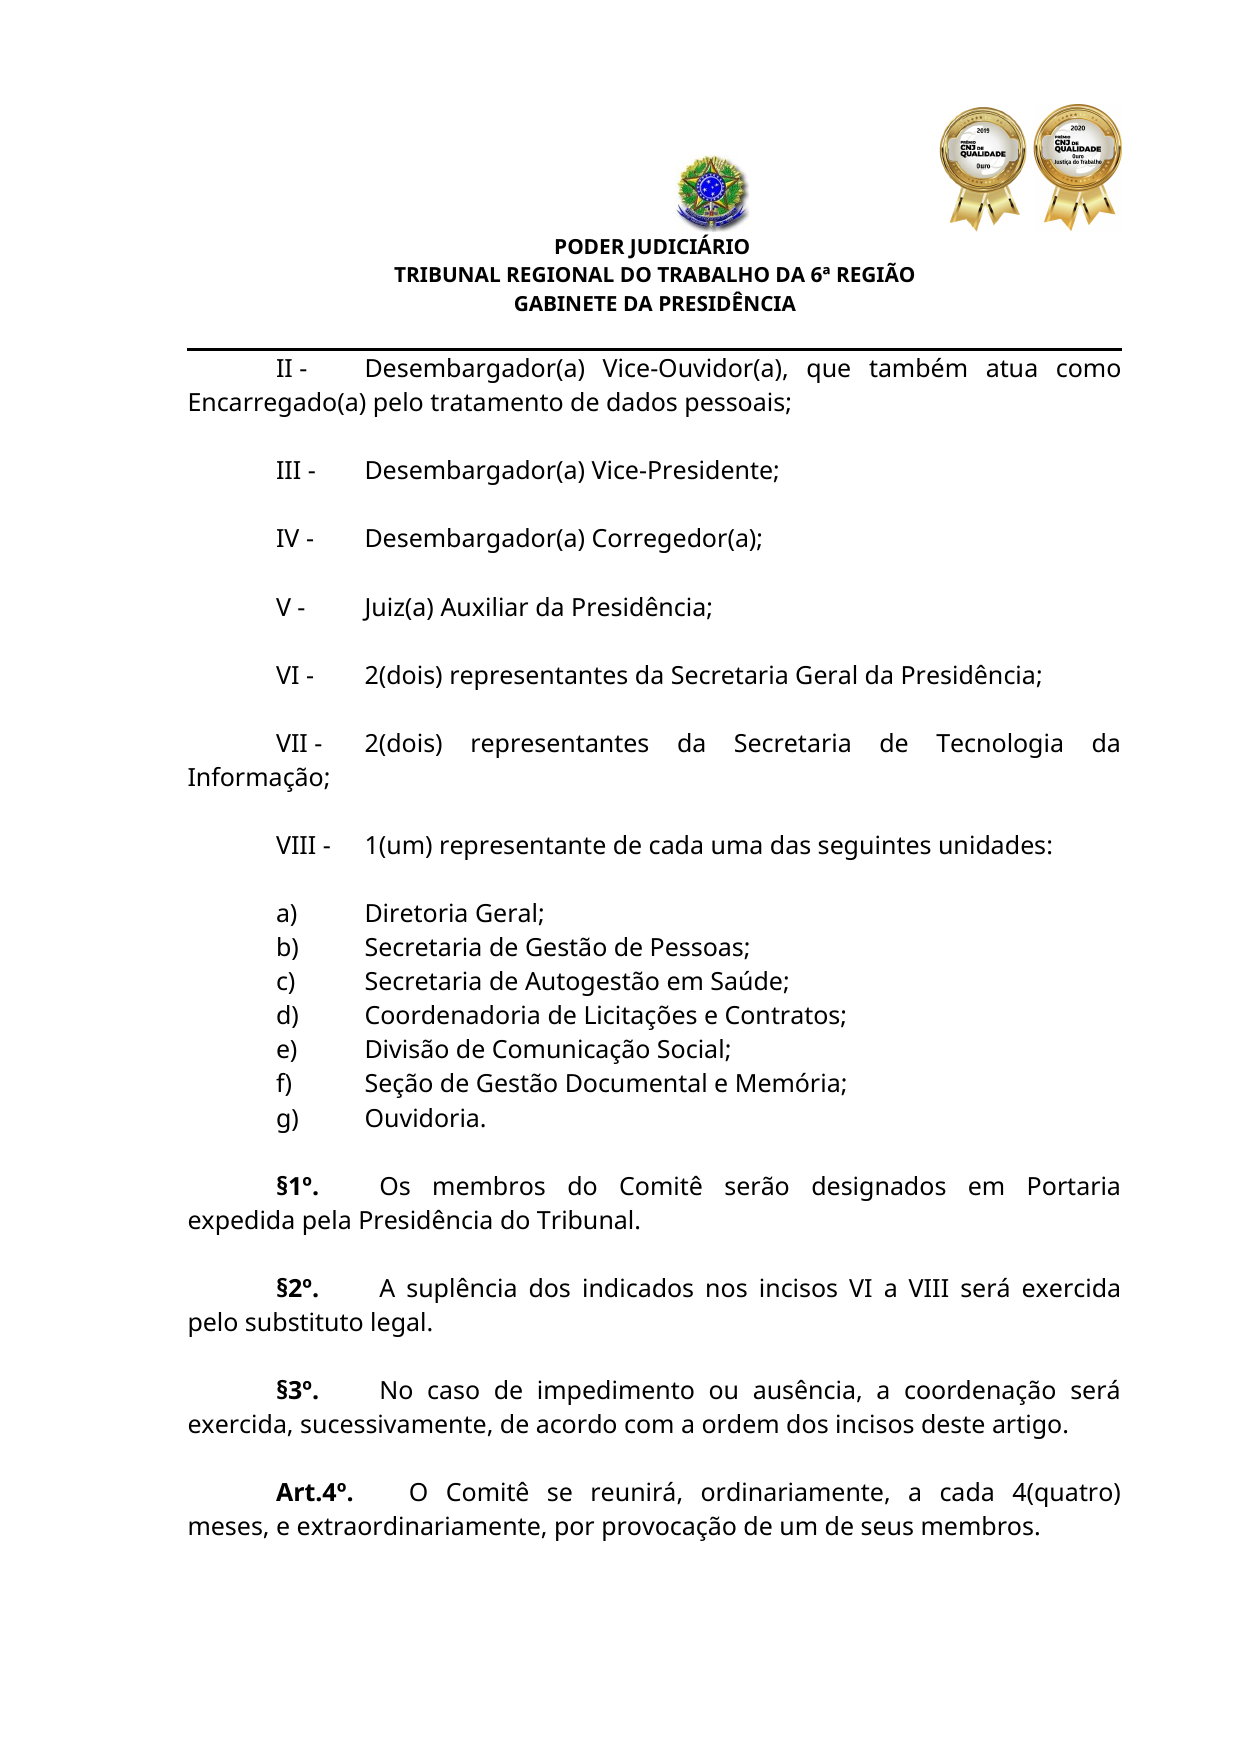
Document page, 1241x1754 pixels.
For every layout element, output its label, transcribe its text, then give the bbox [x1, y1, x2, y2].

list Secretaria de Gestão de Pessoas; [187, 930, 1122, 964]
text II - Desembargador(a) Vice-Ouvidor(a), que também atua como Encarregado(a) pelo tratamento de dados pessoais; [187, 351, 1122, 419]
text §3º. No caso de impedimento ou ausência, a coordenação será exercida, sucessivamente, de acordo com a ordem dos incisos deste artigo. [187, 1373, 1122, 1441]
list Seção de Gestão Documental e Memória; [187, 1066, 1122, 1100]
list Secretaria de Autogestão em Saúde; [187, 964, 1122, 998]
text Art.4º. O Comitê se reunirá, ordinariamente, a cada 4(quatro) meses, e extraordinariamente, por provocação de um de seus membros. [187, 1475, 1122, 1543]
text §1º. Os membros do Comitê serão designados em Portaria expedida pela Presidência do Tribunal. [187, 1168, 1122, 1236]
text VII - 2(dois) representantes da Secretaria de Tecnologia da Informação; [187, 726, 1122, 794]
list Ouvidoria. [187, 1100, 1122, 1134]
text IV - Desembargador(a) Corregedor(a); [187, 521, 1122, 555]
text VI - 2(dois) representantes da Secretaria Geral da Presidência; [187, 657, 1122, 691]
picture [675, 155, 750, 232]
list Divisão de Comunicação Social; [187, 1032, 1122, 1066]
text V - Juiz(a) Auxiliar da Presidência; [187, 589, 1122, 623]
picture [1033, 103, 1123, 232]
text VIII - 1(um) representante de cada uma das seguintes unidades: [187, 828, 1122, 862]
list Diretoria Geral; [187, 896, 1122, 930]
picture [939, 106, 1027, 232]
text §2º. A suplência dos indicados nos incisos VI a VIII será exercida pelo substituto legal. [187, 1271, 1122, 1339]
list Coordenadoria de Licitações e Contratos; [187, 998, 1122, 1032]
text III - Desembargador(a) Vice-Presidente; [187, 453, 1122, 487]
